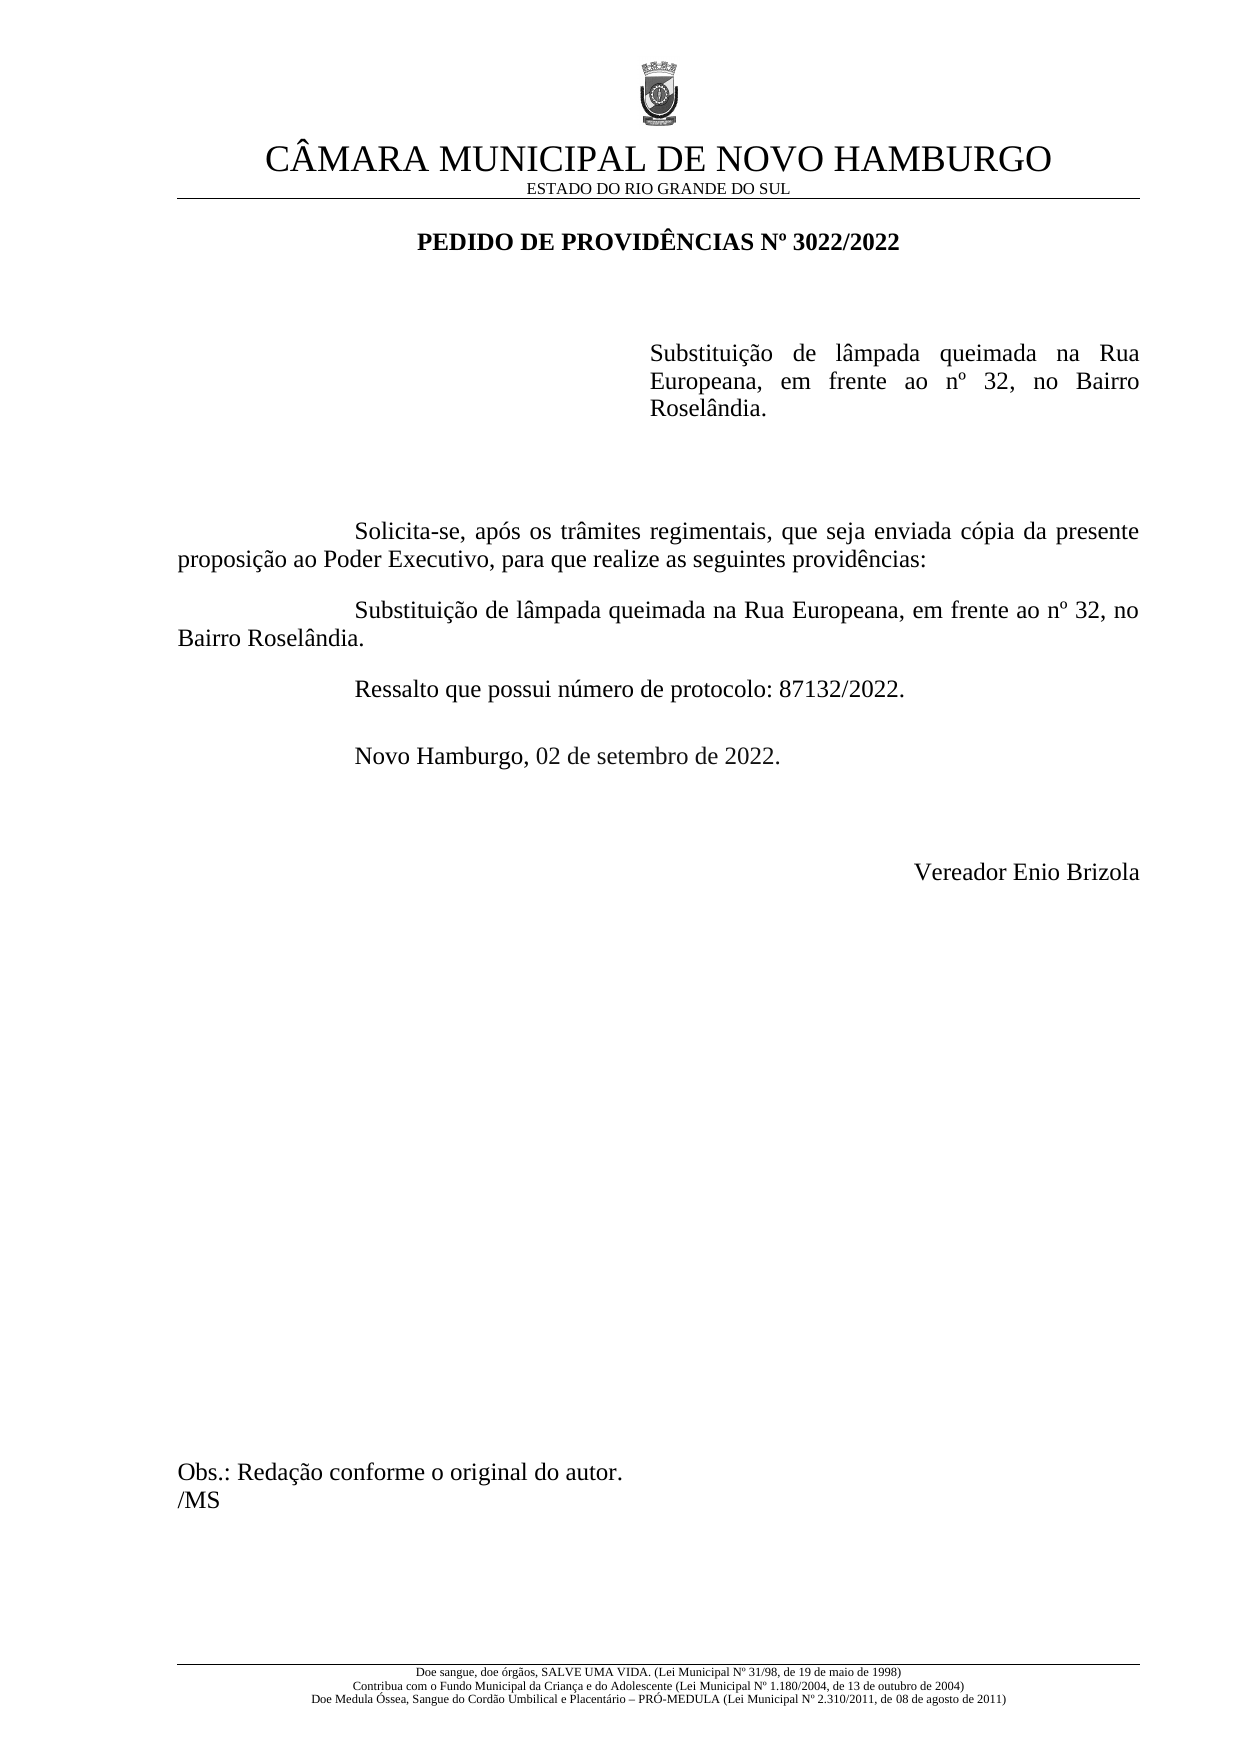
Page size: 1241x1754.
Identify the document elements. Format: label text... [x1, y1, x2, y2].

text Substituição de lâmpada queimada na Rua Europeana, em frente ao nº 32, no Bairro Roselândia. [649, 339, 1140, 422]
text Ressalto que possui número de protocolo: 87132/2022. [177, 675, 1140, 703]
text Solicita-se, após os trâmites regimentais, que seja enviada cópia da presente proposição ao Poder Executivo, para que realize as seguintes providências: [177, 517, 1140, 573]
text Novo Hamburgo, 02 de setembro de 2022. [177, 742, 1140, 770]
text Substituição de lâmpada queimada na Rua Europeana, em frente ao nº 32, no Bairro Roselândia. [177, 596, 1140, 652]
text Vereador Enio Brizola [177, 858, 1140, 886]
text /MS [177, 1486, 1140, 1513]
text PEDIDO DE PROVIDÊNCIAS Nº 3022/2022 [177, 228, 1140, 256]
text Obs.: Redação conforme o original do autor. [177, 1458, 1140, 1486]
